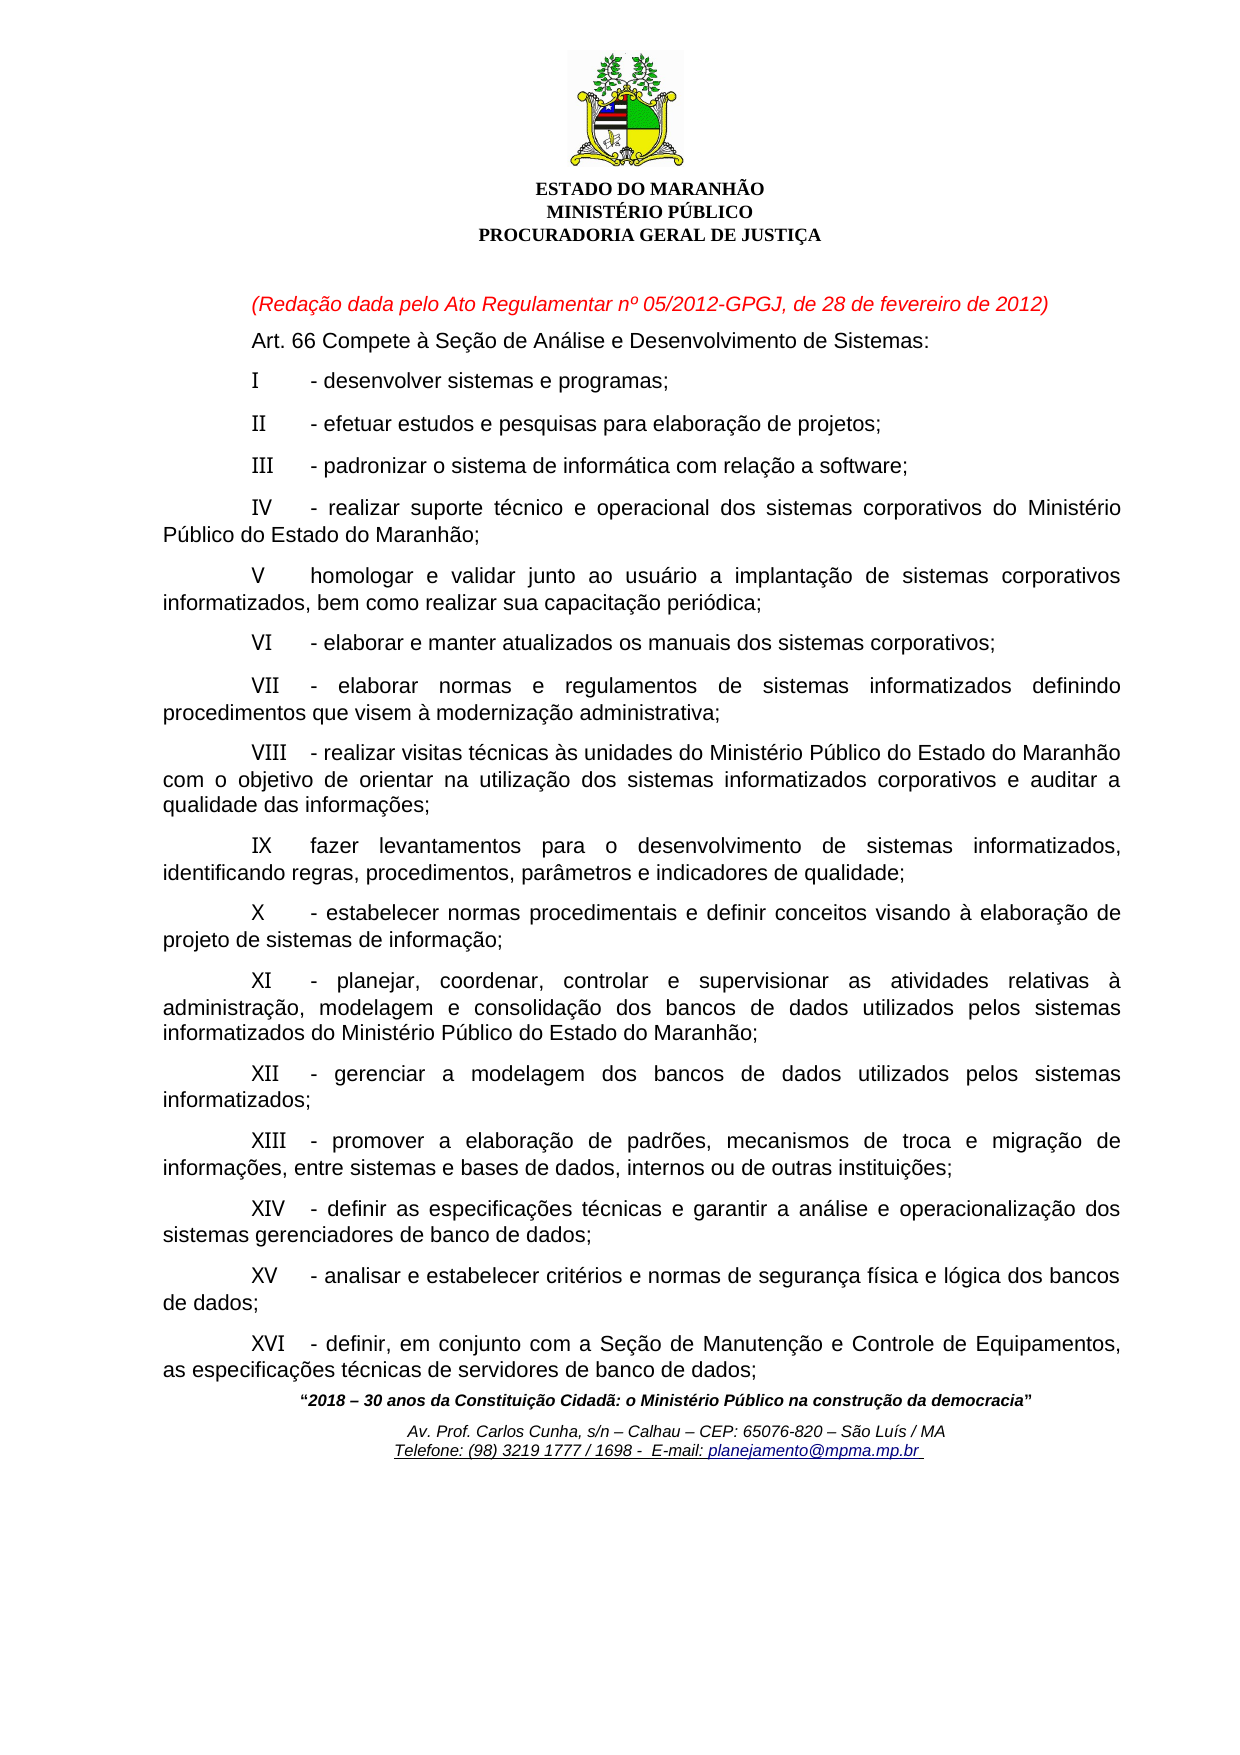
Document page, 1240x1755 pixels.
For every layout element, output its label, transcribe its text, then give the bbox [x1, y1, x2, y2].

list - analisar e estabelecer critérios e normas de segurança física e lógica dos bancos de dados; [163, 1260, 1122, 1315]
list - promover a elaboração de padrões, mecanismos de troca e migração de informações, entre sistemas e bases de dados, internos ou de outras instituições; [163, 1125, 1122, 1180]
list - realizar suporte técnico e operacional dos sistemas corporativos do Ministério Público do Estado do Maranhão; [163, 492, 1122, 547]
list - definir, em conjunto com a Seção de Manutenção e Controle de Equipamentos, as especificações técnicas de servidores de banco de dados; [163, 1328, 1122, 1383]
list - efetuar estudos e pesquisas para elaboração de projetos; [163, 408, 1122, 438]
list - planejar, coordenar, controlar e supervisionar as atividades relativas à administração, modelagem e consolidação dos bancos de dados utilizados pelos sistemas informatizados do Ministério Público do Estado do Maranhão; [163, 965, 1122, 1045]
list fazer levantamentos para o desenvolvimento de sistemas informatizados, identificando regras, procedimentos, parâmetros e indicadores de qualidade; [163, 830, 1122, 885]
list - definir as especificações técnicas e garantir a análise e operacionalização dos sistemas gerenciadores de banco de dados; [163, 1193, 1122, 1248]
list - padronizar o sistema de informática com relação a software; [163, 450, 1122, 480]
list homologar e validar junto ao usuário a implantação de sistemas corporativos informatizados, bem como realizar sua capacitação periódica; [163, 560, 1122, 615]
list - desenvolver sistemas e programas; [163, 366, 1122, 395]
list - gerenciar a modelagem dos bancos de dados utilizados pelos sistemas informatizados; [163, 1058, 1122, 1113]
list - elaborar normas e regulamentos de sistemas informatizados definindo procedimentos que visem à modernização administrativa; [163, 670, 1122, 725]
list - realizar visitas técnicas às unidades do Ministério Público do Estado do Maranhão com o objetivo de orientar na utilização dos sistemas informatizados corporativos e auditar a qualidade das informações; [163, 737, 1122, 817]
text (Redação dada pelo Ato Regulamentar nº 05/2012-GPGJ, de 28 de fevereiro de 2012) [163, 291, 1121, 315]
list - estabelecer normas procedimentais e definir conceitos visando à elaboração de projeto de sistemas de informação; [163, 897, 1122, 952]
list - elaborar e manter atualizados os manuais dos sistemas corporativos; [163, 627, 1122, 657]
text Art. 66 Compete à Seção de Análise e Desenvolvimento de Sistemas: [163, 328, 1121, 353]
